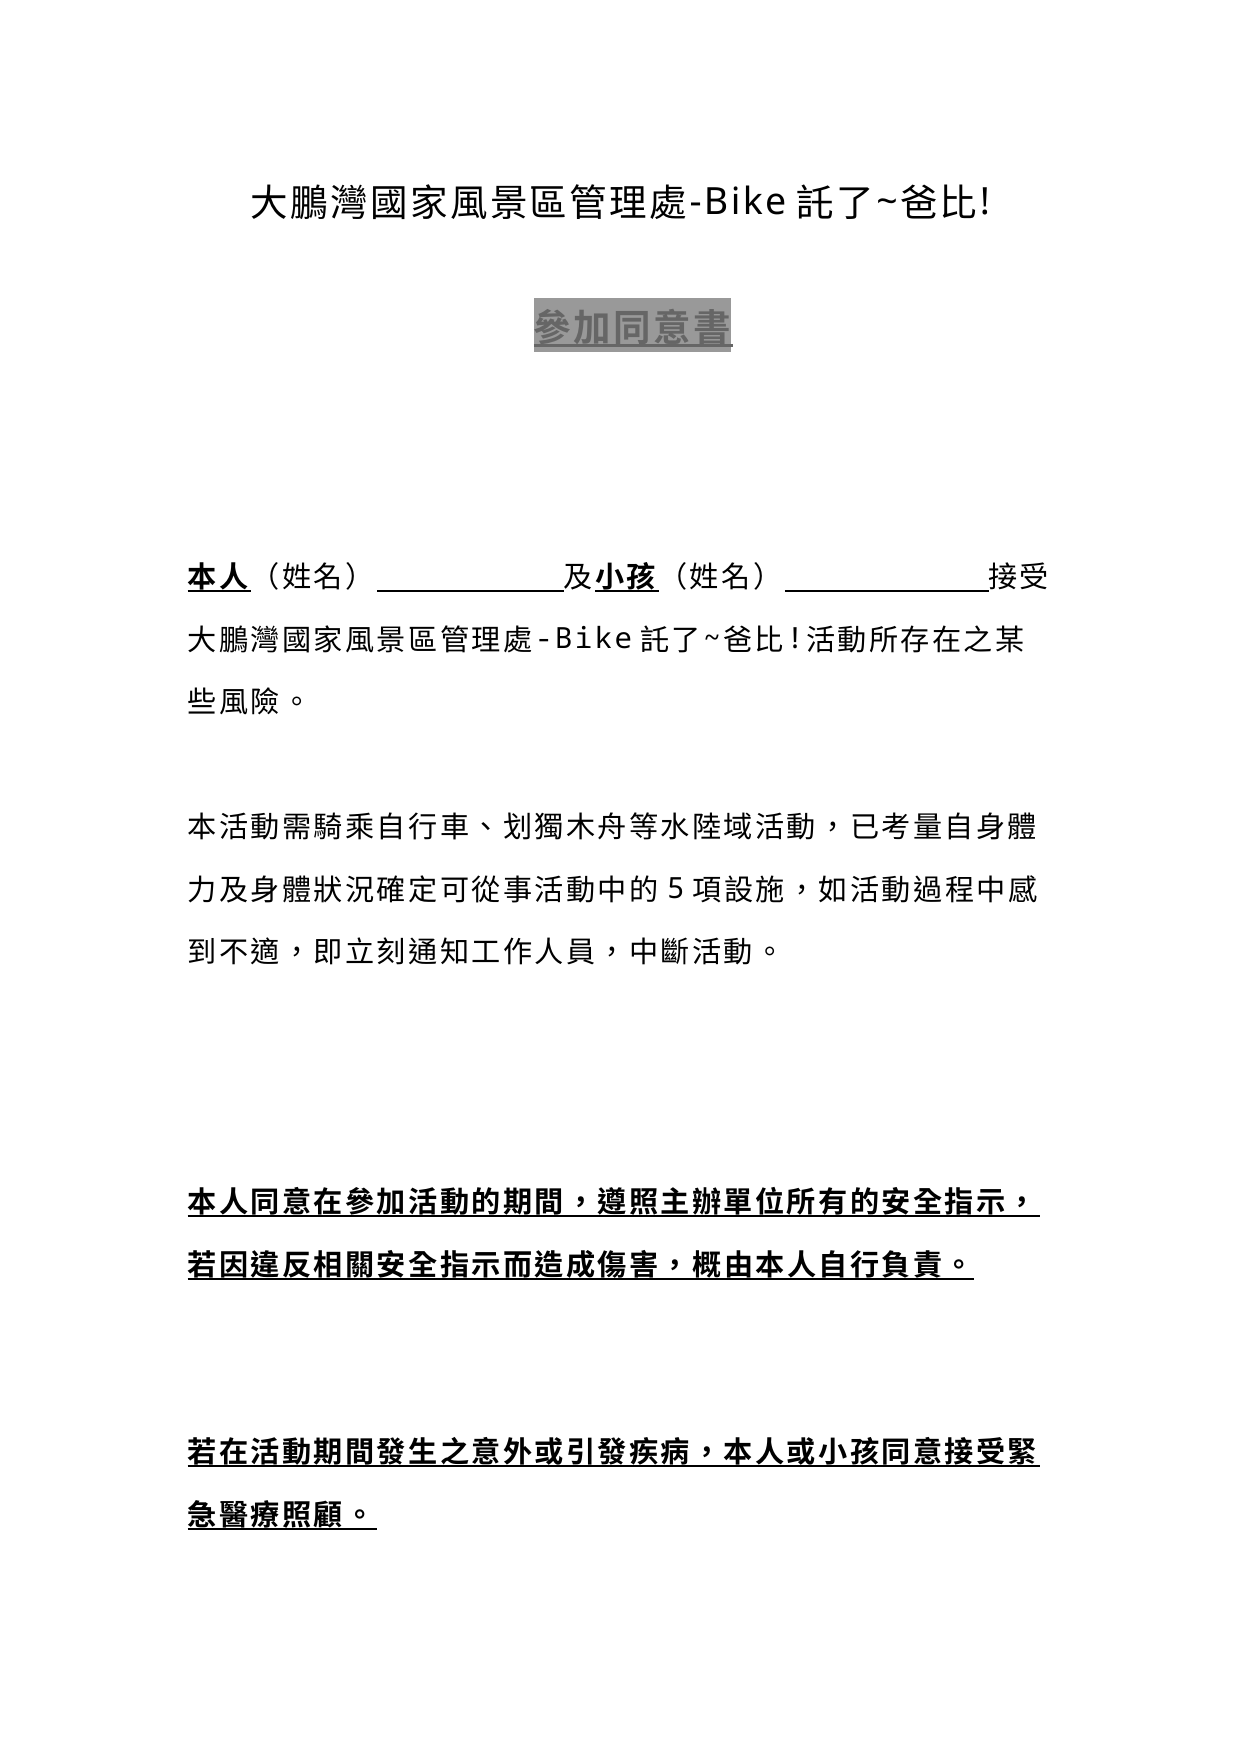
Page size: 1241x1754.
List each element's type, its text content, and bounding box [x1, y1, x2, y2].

text 參加同意書 [187, 283, 1053, 346]
text 本活動需騎乘自行車、划獨木舟等水陸域活動，已考量自身體力及身體狀況確定可從事活動中的5項設施，如活動過程中感到不適，即立刻通知工作人員，中斷活動。 [187, 783, 1053, 971]
text 本人同意在參加活動的期間，遵照主辦單位所有的安全指示，若因違反相關安全指示而造成傷害，概由本人自行負責。 [187, 1158, 1053, 1283]
text 本人（姓名） 及小孩（姓名） 接受大鵬灣國家風景區管理處-Bike託了~爸比!活動所存在之某些風險。 [187, 408, 1053, 721]
text 若在活動期間發生之意外或引發疾病，本人或小孩同意接受緊急醫療照顧。 [187, 1346, 1053, 1533]
text 大鵬灣國家風景區管理處-Bike託了~爸比! [187, 158, 1053, 221]
